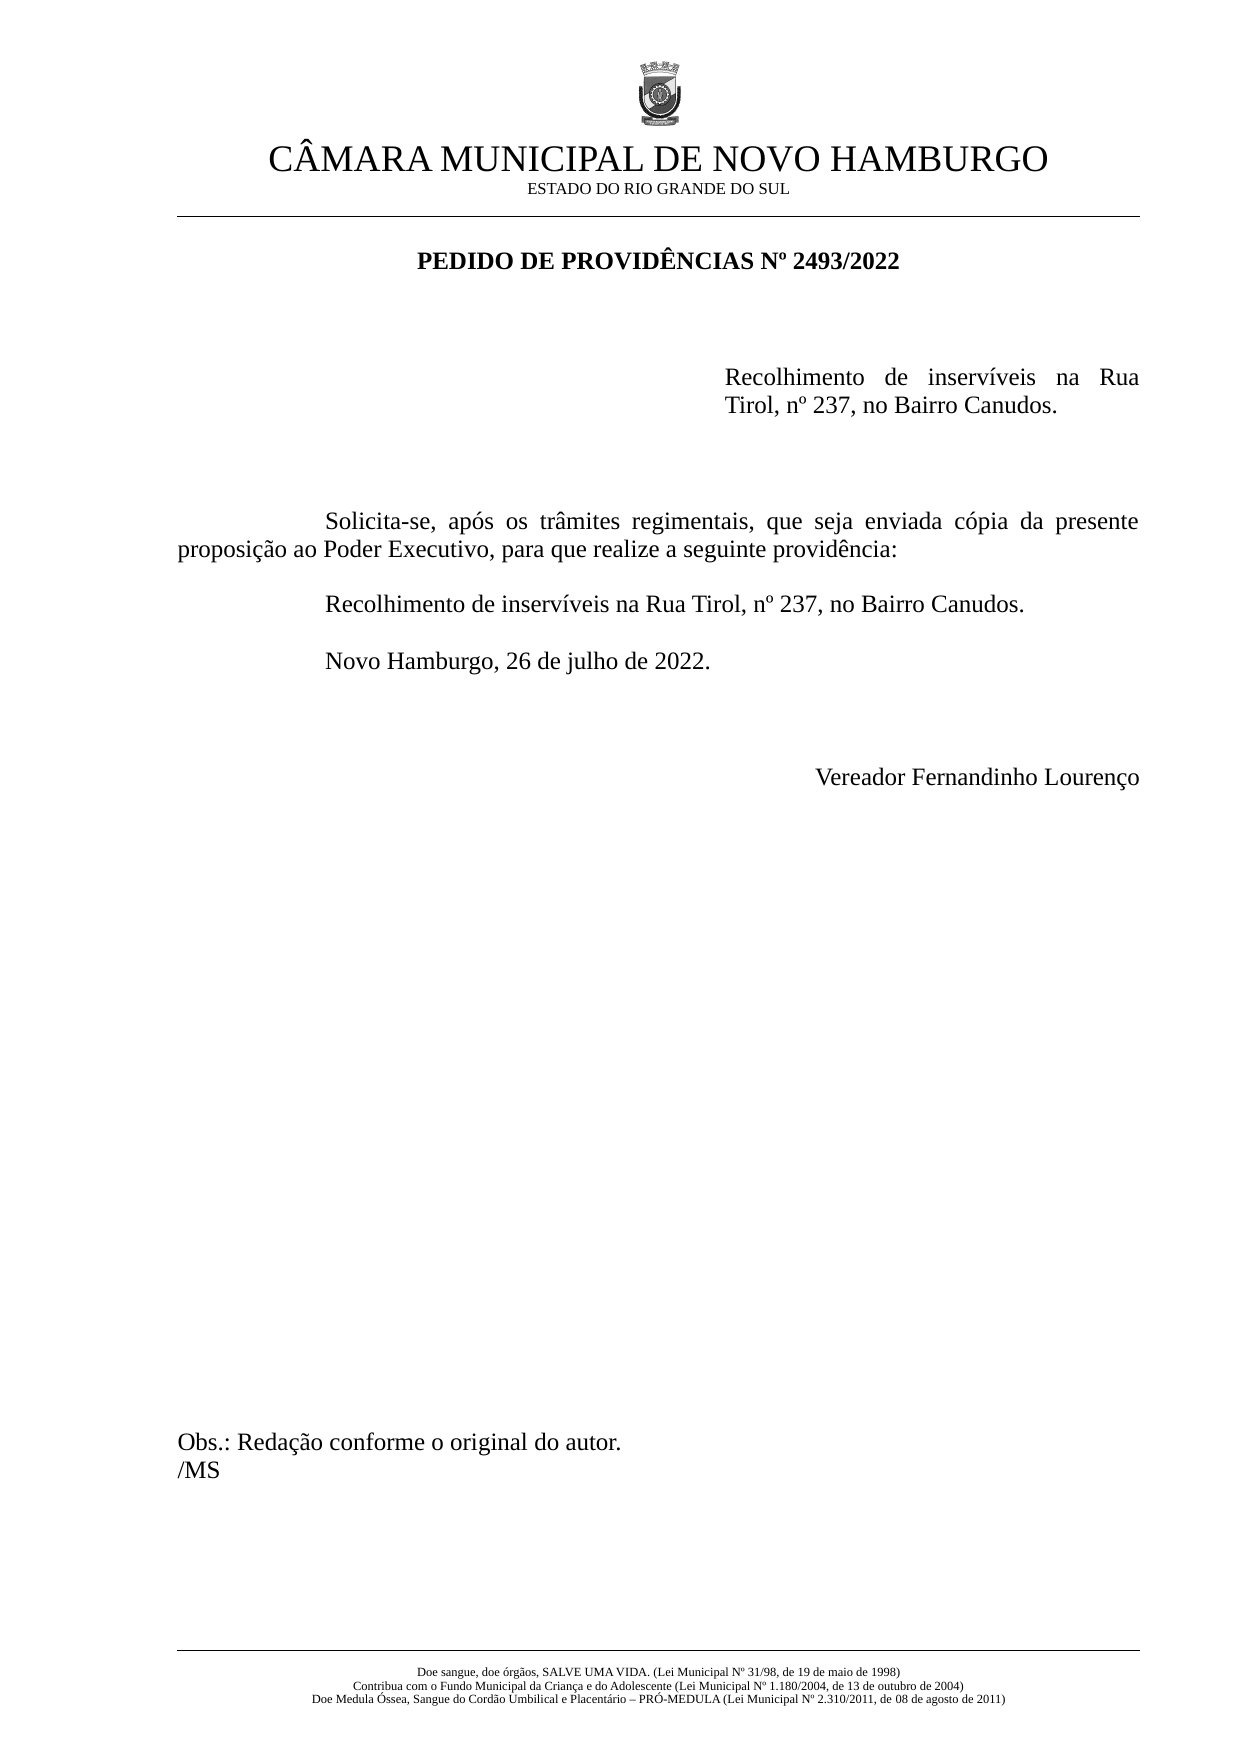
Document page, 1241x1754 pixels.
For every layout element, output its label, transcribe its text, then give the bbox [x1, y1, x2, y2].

text /MS [177, 1456, 1140, 1484]
text Solicita-se, após os trâmites regimentais, que seja enviada cópia da presente proposição ao Poder Executivo, para que realize a seguinte providência: [177, 507, 1140, 562]
text PEDIDO DE PROVIDÊNCIAS Nº 2493/2022 [177, 247, 1140, 274]
text Obs.: Redação conforme o original do autor. [177, 1428, 1140, 1456]
text Novo Hamburgo, 26 de julho de 2022. [177, 647, 1140, 675]
list Recolhimento de inservíveis na Rua Tirol, nº 237, no Bairro Canudos. [177, 590, 1140, 618]
list Recolhimento de inservíveis na Rua Tirol, nº 237, no Bairro Canudos. [687, 363, 1140, 418]
text Vereador Fernandinho Lourenço [649, 763, 1140, 791]
